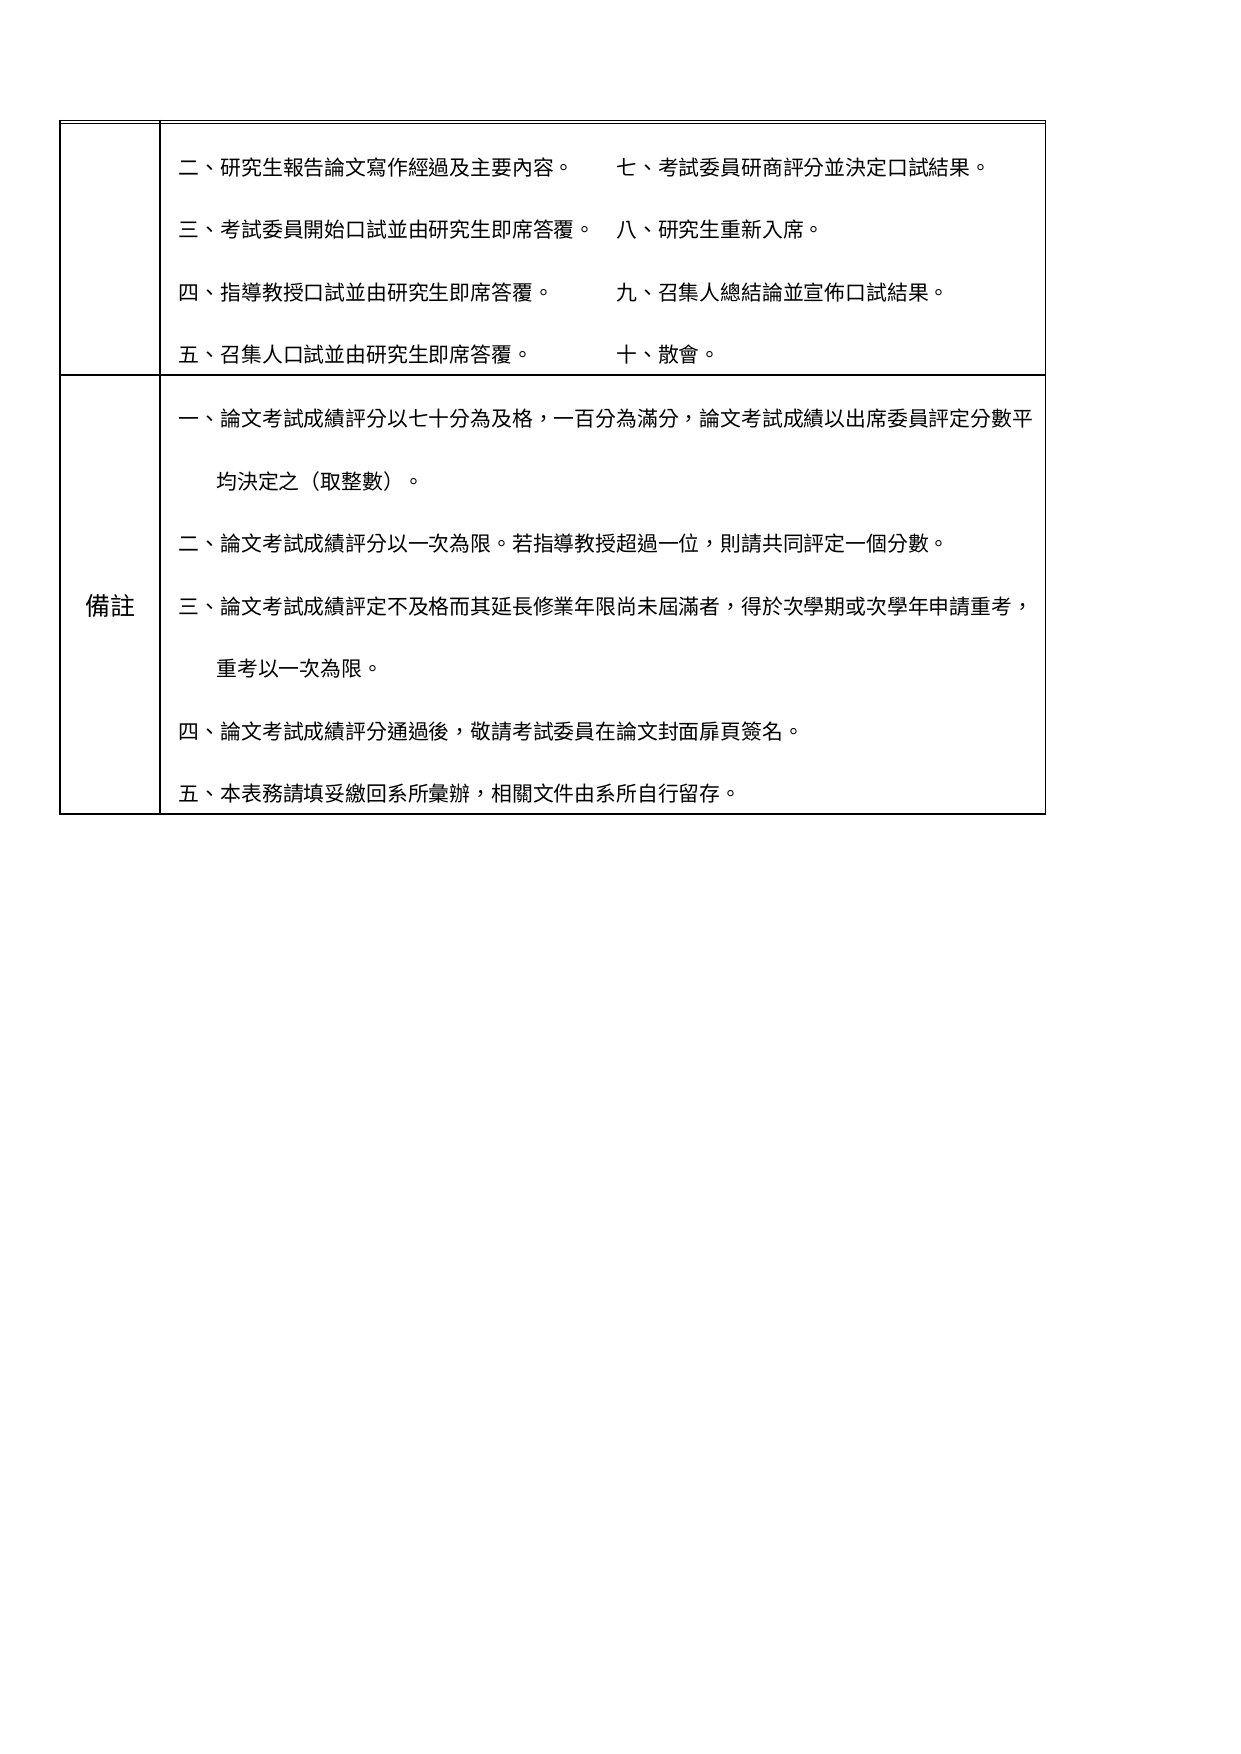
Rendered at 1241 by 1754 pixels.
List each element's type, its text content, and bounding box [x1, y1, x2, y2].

table_cell 二、研究生報告論文寫作經過及主要內容。 七、考試委員研商評分並決定口試結果。 三、考試委員開始口試並由研究生即席答覆。 八、研究生重新入席。 四、指導教授口試並由研究生即席答覆。 九、召集人總結論並宣佈口試結果。 五、召集人口試並由研究生即席答覆。 十、散會。 [161, 124, 1045, 374]
table_cell [61, 124, 159, 374]
table_cell 備註 [61, 376, 159, 813]
table_cell 一、論文考試成績評分以七十分為及格，一百分為滿分，論文考試成績以出席委員評定分數平均決定之（取整數）。 二、論文考試成績評分以一次為限。若指導教授超過一位，則請共同評定一個分數。 三、論文考試成績評定不及格而其延長修業年限尚未屆滿者，得於次學期或次學年申請重考，重考以一次為限。 四、論文考試成績評分通過後，敬請考試委員在論文封面扉頁簽名。 五、本表務請填妥繳回系所彙辦，相關文件由系所自行留存。 [161, 376, 1045, 813]
